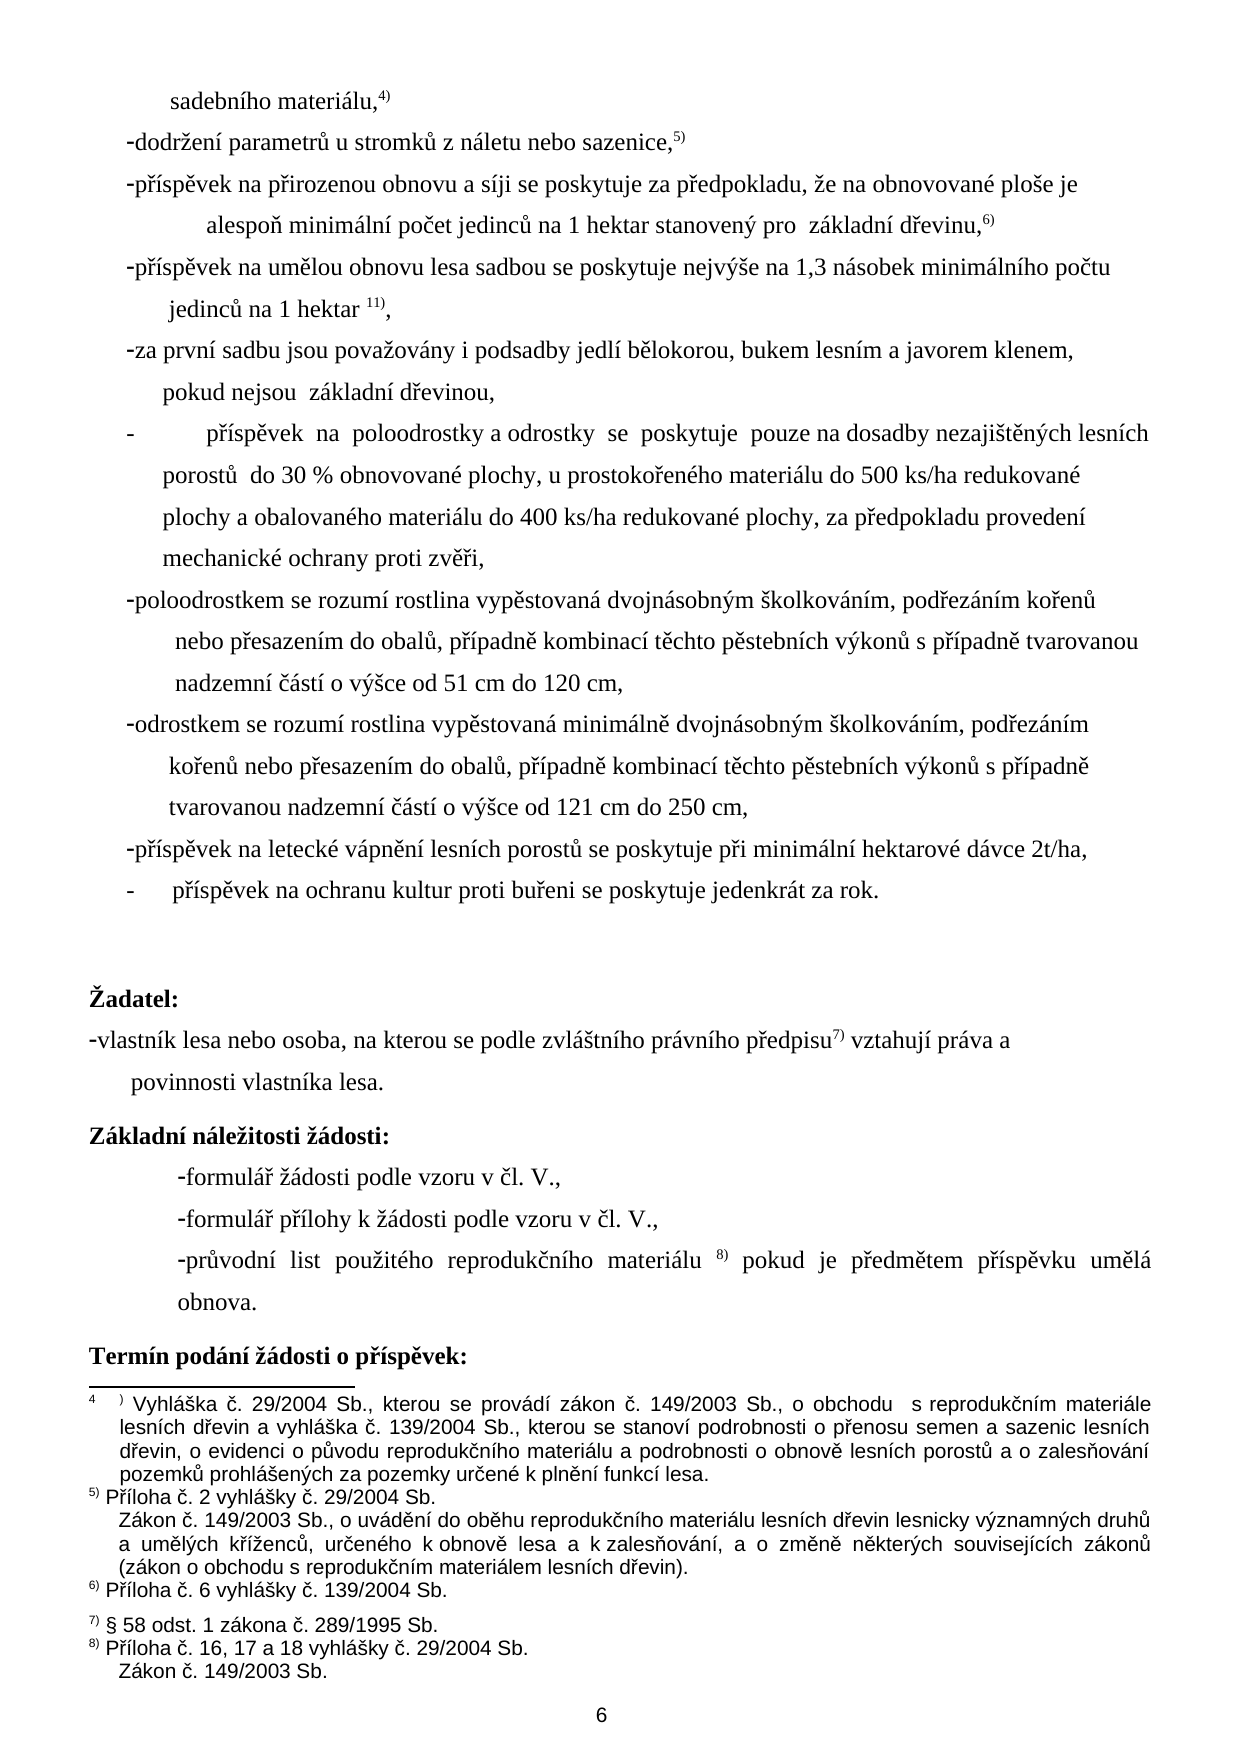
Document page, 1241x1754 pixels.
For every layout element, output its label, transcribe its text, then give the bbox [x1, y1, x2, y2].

text kořenů nebo přesazením do obalů, případně kombinací těchto pěstebních výkonů s případně [126, 752, 1151, 780]
text jedinců na 1 hektar 11), [126, 295, 1151, 322]
list formulář přílohy k žádosti podle vzoru v čl. V., [177, 1205, 1151, 1233]
list příspěvek na letecké vápnění lesních porostů se poskytuje při minimální hektarové dávce 2t/ha, [126, 835, 1151, 863]
text povinnosti vlastníka lesa. [118, 1068, 1151, 1096]
text pokud nejsou základní dřevinou, [126, 378, 1151, 406]
list ) § 58 odst. 1 zákona č. 289/1995 Sb. [89, 1613, 1151, 1637]
text - příspěvek na poloodrostky a odrostky se poskytuje pouze na dosadby nezajištěných lesních [126, 419, 1151, 447]
text nebo přesazením do obalů, případně kombinací těchto pěstebních výkonů s případně tvarovanou [126, 627, 1151, 655]
list za první sadbu jsou považovány i podsadby jedlí bělokorou, bukem lesním a javorem klenem, [126, 336, 1151, 364]
list odrostkem se rozumí rostlina vypěstovaná minimálně dvojnásobným školkováním, podřezáním [126, 710, 1151, 738]
text alespoň minimální počet jedinců na 1 hektar stanovený pro základní dřevinu,) [126, 212, 1151, 239]
list Zákon č. 149/2003 Sb., o uvádění do oběhu reprodukčního materiálu lesních dřevin lesnicky významných druhů a umělých kříženců, určeného k obnově lesa a k zalesňování, a o změně některých souvisejících zákonů (zákon o obchodu s reprodukčním materiálem lesních dřevin). [118, 1509, 1151, 1578]
list vlastník lesa nebo osoba, na kterou se podle zvláštního právního předpisu) vztahují práva a [89, 1026, 1151, 1054]
text tvarovanou nadzemní částí o výšce od 121 cm do 250 cm, [126, 793, 1151, 821]
text - příspěvek na ochranu kultur proti buřeni se poskytuje jedenkrát za rok. [126, 877, 1151, 904]
text Termín podání žádosti o příspěvek: [89, 1342, 1151, 1370]
text Základní náležitosti žádosti: [89, 1122, 1151, 1150]
text ) Příloha č. 6 vyhlášky č. 139/2004 Sb. [89, 1578, 1151, 1602]
text porostů do 30 % obnovované plochy, u prostokořeného materiálu do 500 ks/ha redukované [126, 461, 1151, 489]
text mechanické ochrany proti zvěři, [126, 544, 1151, 572]
list průvodní list použitého reprodukčního materiálu ) pokud je předmětem příspěvku umělá obnova. [177, 1247, 1151, 1316]
text ) Vyhláška č. 29/2004 Sb., kterou se provádí zákon č. 149/2003 Sb., o obchodu s reprodukčním materiále lesních dřevin a vyhláška č. 139/2004 Sb., kterou se stanoví podrobnosti o přenosu semen a sazenic lesních dřevin, o evidenci o původu reprodukčního materiálu a podrobnosti o obnově lesních porostů a o zalesňování pozemků prohlášených za pozemky určené k plnění funkcí lesa. [89, 1393, 1151, 1486]
list dodržení parametrů u stromků z náletu nebo sazenice,) [126, 128, 1151, 156]
text sadebního materiálu,) [126, 87, 1151, 115]
list formulář žádosti podle vzoru v čl. V., [177, 1163, 1151, 1191]
text plochy a obalovaného materiálu do 400 ks/ha redukované plochy, za předpokladu provedení [126, 503, 1151, 530]
text Žadatel: [89, 985, 1151, 1012]
list poloodrostkem se rozumí rostlina vypěstovaná dvojnásobným školkováním, podřezáním kořenů [126, 586, 1151, 613]
list příspěvek na přirozenou obnovu a síji se poskytuje za předpokladu, že na obnovované ploše je [126, 170, 1151, 198]
text nadzemní částí o výšce od 51 cm do 120 cm, [126, 669, 1151, 697]
list ) Příloha č. 16, 17 a 18 vyhlášky č. 29/2004 Sb. [89, 1637, 1151, 1660]
list Zákon č. 149/2003 Sb. [118, 1660, 1151, 1683]
list příspěvek na umělou obnovu lesa sadbou se poskytuje nejvýše na 1,3 násobek minimálního počtu [126, 253, 1151, 281]
list ) Příloha č. 2 vyhlášky č. 29/2004 Sb. [89, 1486, 1151, 1509]
